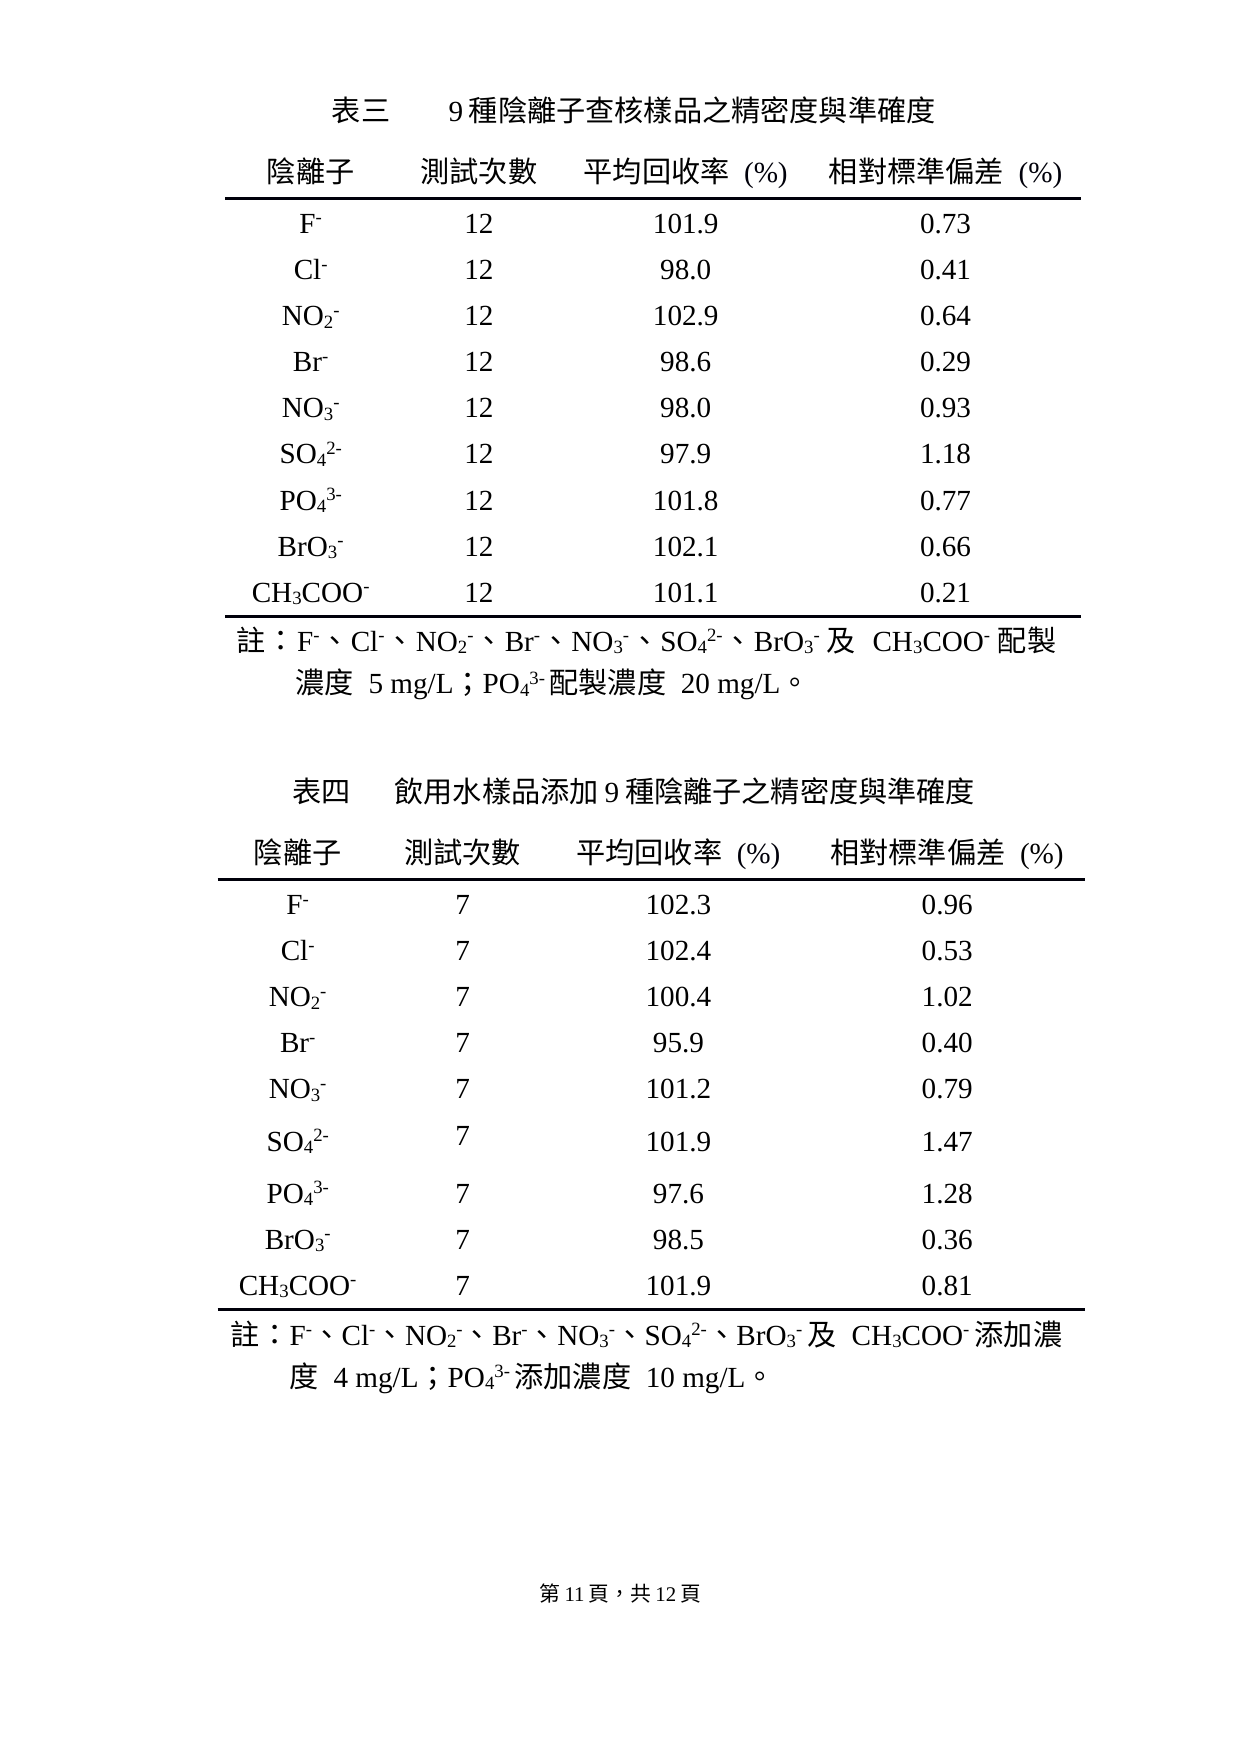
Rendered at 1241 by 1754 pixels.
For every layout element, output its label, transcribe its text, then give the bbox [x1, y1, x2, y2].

table_cell 0.66 [809, 523, 1081, 568]
table_cell 0.64 [809, 292, 1081, 338]
table_cell 100.4 [548, 973, 808, 1019]
table_cell NO3- [225, 384, 396, 430]
table_cell CH3COO- [225, 569, 396, 614]
table_cell 101.1 [561, 569, 809, 614]
table_cell 1.02 [808, 973, 1085, 1019]
table_cell BrO3- [218, 1216, 377, 1262]
table_cell PO43- [218, 1170, 377, 1216]
table_cell 12 [396, 384, 561, 430]
table_header 測試次數 [396, 142, 561, 197]
table_cell 102.9 [561, 292, 809, 338]
table_cell F- [225, 200, 396, 246]
table_cell 0.40 [808, 1019, 1085, 1065]
table_cell 0.96 [808, 881, 1085, 927]
table_header 相對標準偏差 (%) [809, 142, 1081, 197]
table_cell 0.36 [808, 1216, 1085, 1262]
table_cell 101.9 [548, 1262, 808, 1308]
table_cell 7 [377, 1216, 548, 1262]
table_header 陰離子 [218, 823, 377, 878]
table_cell 97.6 [548, 1170, 808, 1216]
table_cell NO3- [218, 1065, 377, 1111]
table_header 平均回收率 (%) [548, 823, 808, 878]
table_cell 102.4 [548, 927, 808, 973]
table_cell 7 [377, 1262, 548, 1308]
table_cell 98.0 [561, 384, 809, 430]
table_cell 12 [396, 476, 561, 522]
table_cell 7 [377, 881, 548, 927]
table_header 陰離子 [225, 142, 396, 197]
table_cell 0.21 [809, 569, 1081, 614]
table_cell SO42- [225, 430, 396, 476]
table_header 平均回收率 (%) [561, 142, 809, 197]
table_cell 98.5 [548, 1216, 808, 1262]
table_cell Cl- [225, 246, 396, 292]
table_cell 0.77 [809, 476, 1081, 522]
table_cell 0.93 [809, 384, 1081, 430]
table_cell 7 [377, 927, 548, 973]
table_cell 12 [396, 569, 561, 614]
text 註：F-、Cl-、NO2-、Br-、NO3-、SO42-、BrO3- 及 CH3COO- 添加濃度 4 mg/L；PO43- 添加濃度 10 mg/L。 [230, 1311, 1063, 1396]
table_cell 7 [377, 1170, 548, 1216]
table_cell 7 [377, 973, 548, 1019]
table_cell 1.18 [809, 430, 1081, 476]
table_cell 7 [377, 1111, 548, 1170]
table_cell 1.28 [808, 1170, 1085, 1216]
table_cell 12 [396, 292, 561, 338]
table_cell NO2- [225, 292, 396, 338]
table_cell 0.81 [808, 1262, 1085, 1308]
table_cell 12 [396, 430, 561, 476]
table_cell 102.1 [561, 523, 809, 568]
table_cell SO42- [218, 1111, 377, 1170]
table_cell F- [218, 881, 377, 927]
table_header 測試次數 [377, 823, 548, 878]
table_cell Cl- [218, 927, 377, 973]
table_cell 7 [377, 1019, 548, 1065]
table_cell 0.79 [808, 1065, 1085, 1111]
table_cell 12 [396, 338, 561, 384]
text 註：F-、Cl-、NO2-、Br-、NO3-、SO42-、BrO3- 及 CH3COO- 配製濃度 5 mg/L；PO43- 配製濃度 20 mg/L。 [236, 618, 1057, 702]
table_cell 95.9 [548, 1019, 808, 1065]
table_cell 98.6 [561, 338, 809, 384]
table_cell 0.41 [809, 246, 1081, 292]
table_cell PO43- [225, 476, 396, 522]
table_header 相對標準偏差 (%) [808, 823, 1085, 878]
table_cell NO2- [218, 973, 377, 1019]
table_cell Br- [225, 338, 396, 384]
table_cell 97.9 [561, 430, 809, 476]
table_cell 101.9 [548, 1111, 808, 1170]
text 表四 飲用水樣品添加9種陰離子之精密度與準確度 [148, 768, 1092, 811]
table_cell 1.47 [808, 1111, 1085, 1170]
table_cell 0.29 [809, 338, 1081, 384]
table_cell 102.3 [548, 881, 808, 927]
table_cell 0.73 [809, 200, 1081, 246]
table_cell BrO3- [225, 523, 396, 568]
table_cell 98.0 [561, 246, 809, 292]
table_cell 101.8 [561, 476, 809, 522]
table_cell 12 [396, 523, 561, 568]
table_cell 0.53 [808, 927, 1085, 973]
text 表三 9種陰離子查核樣品之精密度與準確度 [148, 87, 1092, 130]
table_cell 101.9 [561, 200, 809, 246]
table_cell Br- [218, 1019, 377, 1065]
table_cell 7 [377, 1065, 548, 1111]
table_cell 12 [396, 200, 561, 246]
table_cell 12 [396, 246, 561, 292]
table_cell 101.2 [548, 1065, 808, 1111]
table_cell CH3COO- [218, 1262, 377, 1308]
